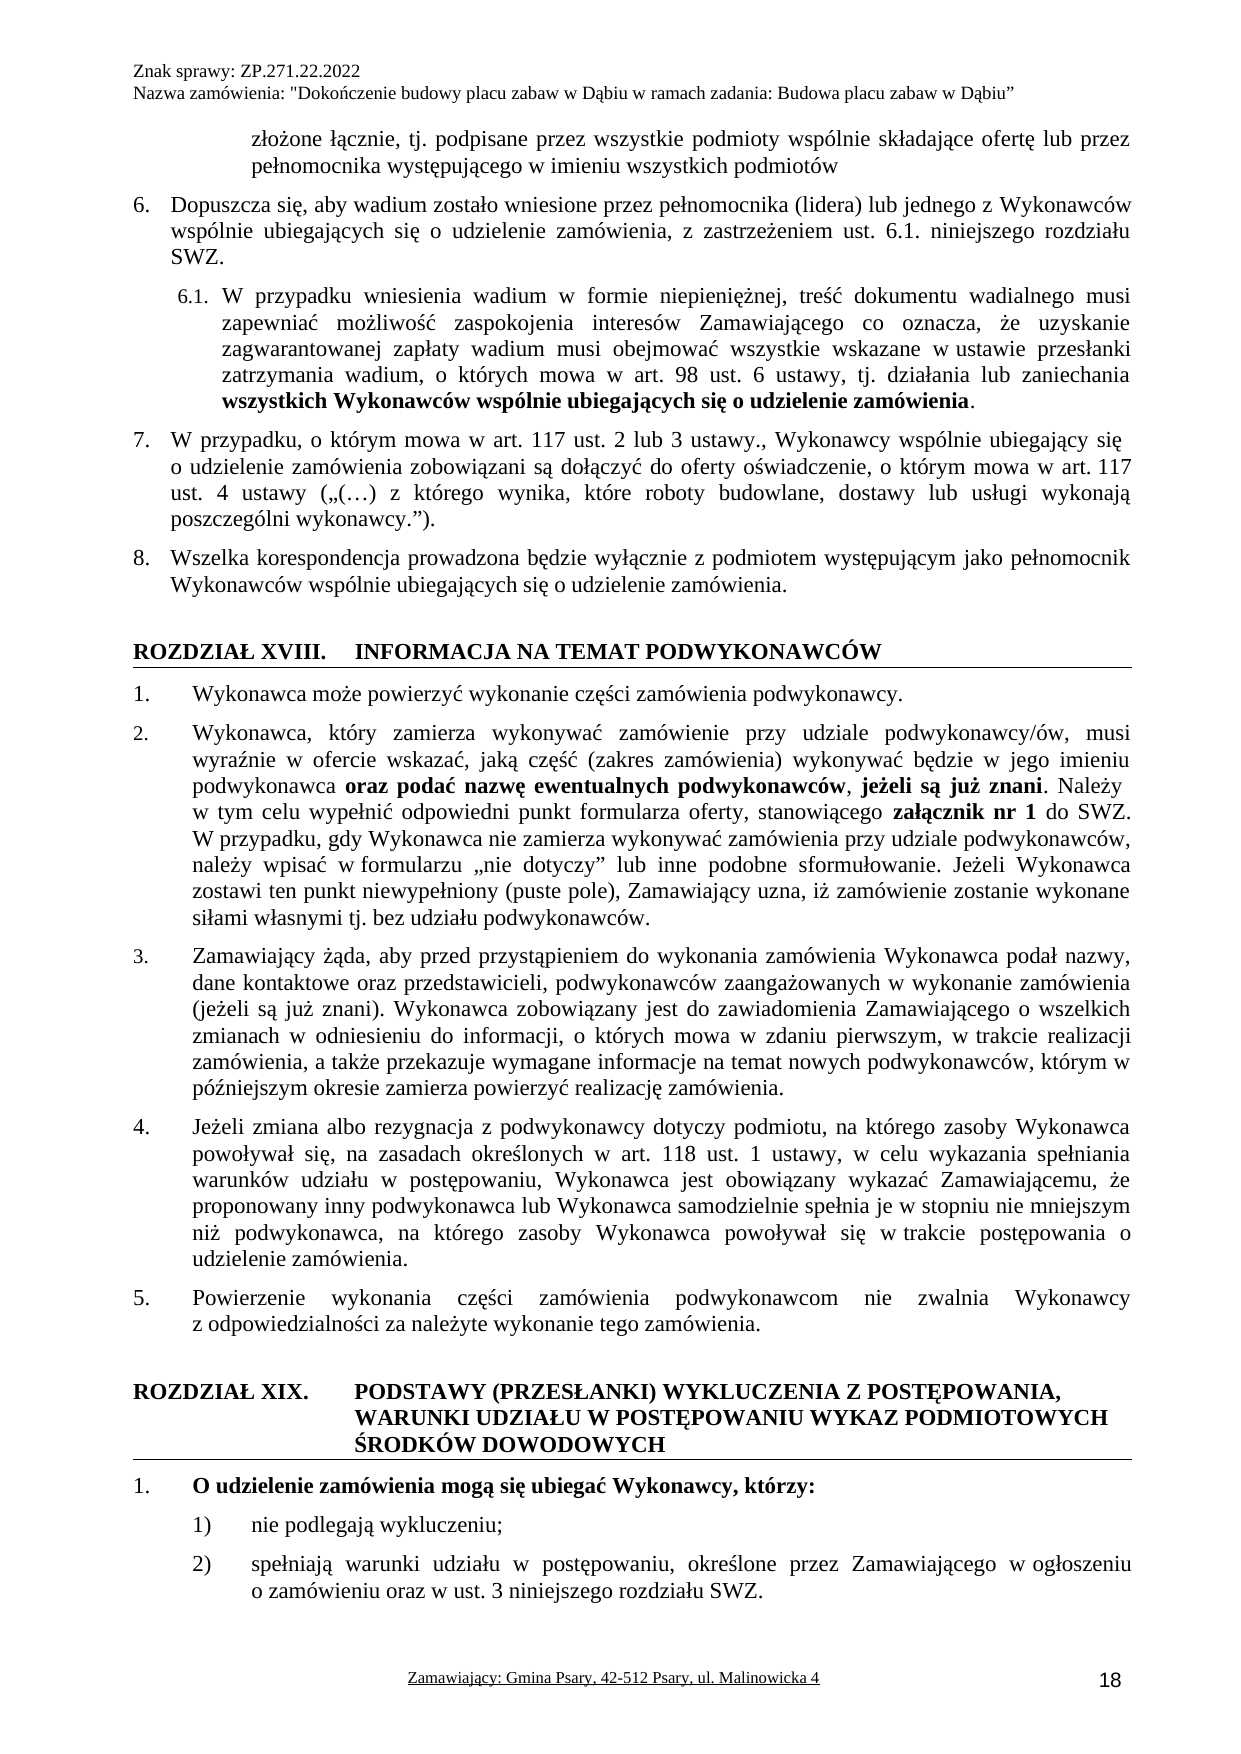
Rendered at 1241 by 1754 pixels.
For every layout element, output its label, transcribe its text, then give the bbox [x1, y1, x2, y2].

list Jeżeli zmiana albo rezygnacja z podwykonawcy dotyczy podmiotu, na którego zasoby Wykonawca powoływał się, na zasadach określonych w art. 118 ust. 1 ustawy, w celu wykazania spełniania warunków udziału w postępowaniu, Wykonawca jest obowiązany wykazać Zamawiającemu, że proponowany inny podwykonawca lub Wykonawca samodzielnie spełnia je w stopniu nie mniejszym niż podwykonawca, na którego zasoby Wykonawca powoływał się w trakcie postępowania o udzielenie zamówienia. [133, 1113, 1132, 1271]
list Wykonawca, który zamierza wykonywać zamówienie przy udziale podwykonawcy/ów, musi wyraźnie w ofercie wskazać, jaką część (zakres zamówienia) wykonywać będzie w jego imieniu podwykonawca oraz podać nazwę ewentualnych podwykonawców, jeżeli są już znani. Należy w tym celu wypełnić odpowiedni punkt formularza oferty, stanowiącego załącznik nr 1 do SWZ. W przypadku, gdy Wykonawca nie zamierza wykonywać zamówienia przy udziale podwykonawców, należy wpisać w formularzu „nie dotyczy” lub inne podobne sformułowanie. Jeżeli Wykonawca zostawi ten punkt niewypełniony (puste pole), Zamawiający uzna, iż zamówienie zostanie wykonane siłami własnymi tj. bez udziału podwykonawców. [133, 719, 1132, 930]
list Wykonawca może powierzyć wykonanie części zamówienia podwykonawcy. [133, 680, 1132, 707]
list Dopuszcza się, aby wadium zostało wniesione przez pełnomocnika (lidera) lub jednego z Wykonawców wspólnie ubiegających się o udzielenie zamówienia, z zastrzeżeniem ust. 6.1. niniejszego rozdziału SWZ. [133, 191, 1132, 270]
list nie podlegają wykluczeniu; [192, 1511, 1132, 1538]
list Zamawiający żąda, aby przed przystąpieniem do wykonania zamówienia Wykonawca podał nazwy, dane kontaktowe oraz przedstawicieli, podwykonawców zaangażowanych w wykonanie zamówienia (jeżeli są już znani). Wykonawca zobowiązany jest do zawiadomienia Zamawiającego o wszelkich zmianach w odniesieniu do informacji, o których mowa w zdaniu pierwszym, w trakcie realizacji zamówienia, a także przekazuje wymagane informacje na temat nowych podwykonawców, którym w późniejszym okresie zamierza powierzyć realizację zamówienia. [133, 943, 1132, 1101]
list złożone łącznie, tj. podpisane przez wszystkie podmioty wspólnie składające ofertę lub przez pełnomocnika występującego w imieniu wszystkich podmiotów [192, 125, 1132, 178]
list O udzielenie zamówienia mogą się ubiegać Wykonawcy, którzy: [133, 1473, 1132, 1499]
list W przypadku wniesienia wadium w formie niepieniężnej, treść dokumentu wadialnego musi zapewniać możliwość zaspokojenia interesów Zamawiającego co oznacza, że uzyskanie zagwarantowanej zapłaty wadium musi obejmować wszystkie wskazane w ustawie przesłanki zatrzymania wadium, o których mowa w art. 98 ust. 6 ustawy, tj. działania lub zaniechania wszystkich Wykonawców wspólnie ubiegających się o udzielenie zamówienia. [177, 282, 1132, 414]
list W przypadku, o którym mowa w art. 117 ust. 2 lub 3 ustawy., Wykonawcy wspólnie ubiegający się o udzielenie zamówienia zobowiązani są dołączyć do oferty oświadczenie, o którym mowa w art. 117 ust. 4 ustawy („(…) z którego wynika, które roboty budowlane, dostawy lub usługi wykonają poszczególni wykonawcy.”). [133, 426, 1132, 532]
text ROZDZIAŁ XVIII. INFORMACJA NA TEMAT PODWYKONAWCÓW [133, 638, 1132, 667]
list Wszelka korespondencja prowadzona będzie wyłącznie z podmiotem występującym jako pełnomocnik Wykonawców wspólnie ubiegających się o udzielenie zamówienia. [133, 544, 1132, 597]
list spełniają warunki udziału w postępowaniu, określone przez Zamawiającego w ogłoszeniu o zamówieniu oraz w ust. 3 niniejszego rozdziału SWZ. [192, 1550, 1132, 1603]
list Powierzenie wykonania części zamówienia podwykonawcom nie zwalnia Wykonawcy z odpowiedzialności za należyte wykonanie tego zamówienia. [133, 1284, 1132, 1337]
text ROZDZIAŁ XIX. PODSTAWY (PRZESŁANKI) WYKLUCZENIA Z POSTĘPOWANIA, WARUNKI UDZIAŁU W POSTĘPOWANIU WYKAZ PODMIOTOWYCH ŚRODKÓW DOWODOWYCH [133, 1378, 1132, 1459]
